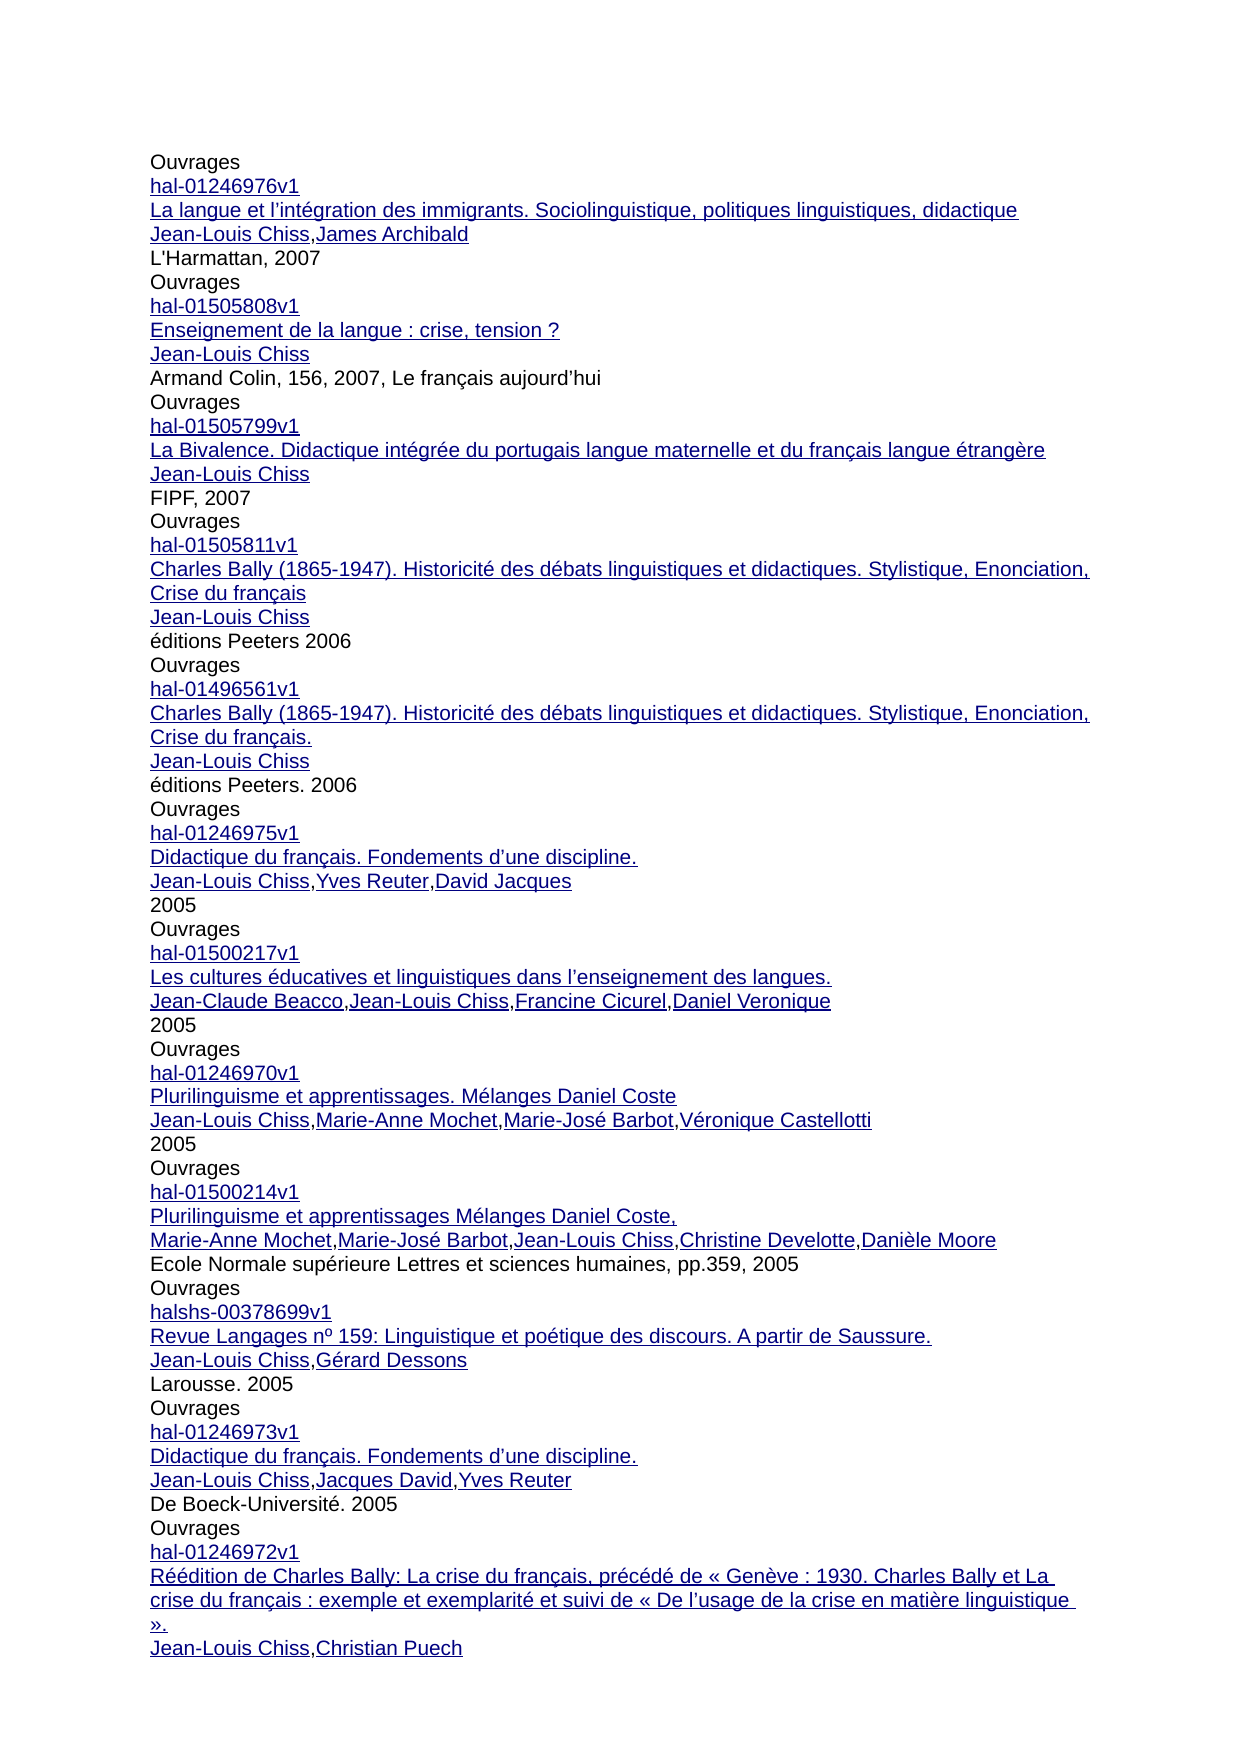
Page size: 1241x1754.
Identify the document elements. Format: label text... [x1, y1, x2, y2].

table_cell Charles Bally (1865-1947). Historicité des débats linguistiques et didactiques. Stylistique, Enonciation, [150, 557, 1090, 578]
table_cell Enseignement de la langue : crise, tension ? Jean-Louis Chiss Armand Colin, 156, 2007, Le français aujourd’hui Ouvrages hal-01505799v1 [150, 318, 1090, 437]
table_cell Revue Langages nº 159: Linguistique et poétique des discours. A partir de Saussure. Jean-Louis Chiss,Gérard Dessons Larousse. 2005 Ouvrages hal-01246973v1 [150, 1324, 1090, 1444]
table_cell Didactique du français. Fondements d’une discipline. Jean-Louis Chiss,Jacques David,Yves Reuter De Boeck-Université. 2005 Ouvrages hal-01246972v1 [150, 1444, 1090, 1563]
table_cell La langue et l’intégration des immigrants. Sociolinguistique, politiques linguistiques, didactique Jean-Louis Chiss,James Archibald L'Harmattan, 2007 Ouvrages hal-01505808v1 [150, 198, 1090, 318]
table_cell Charles Bally (1865-1947). Historicité des débats linguistiques et didactiques. Stylistique, Enonciation, [150, 701, 1090, 722]
table_cell Didactique du français. Fondements d’une discipline. Jean-Louis Chiss,Yves Reuter,David Jacques 2005 Ouvrages hal-01500217v1 [150, 845, 1090, 964]
table_cell Plurilinguisme et apprentissages Mélanges Daniel Coste, Marie-Anne Mochet,Marie-José Barbot,Jean-Louis Chiss,Christine Develotte,Danièle Moore Ecole Normale supérieure Lettres et sciences humaines, pp.359, 2005 Ouvrages halshs-00378699v1 [150, 1204, 1090, 1324]
table_cell Plurilinguisme et apprentissages. Mélanges Daniel Coste Jean-Louis Chiss,Marie-Anne Mochet,Marie-José Barbot,Véronique Castellotti 2005 Ouvrages hal-01500214v1 [150, 1084, 1090, 1204]
table_cell Crise du français Jean-Louis Chiss éditions Peeters 2006 Ouvrages hal-01496561v1 [150, 579, 1090, 701]
table_cell Crise du français. Jean-Louis Chiss éditions Peeters. 2006 Ouvrages hal-01246975v1 [150, 723, 1090, 845]
table_cell Les cultures éducatives et linguistiques dans l’enseignement des langues. Jean-Claude Beacco,Jean-Louis Chiss,Francine Cicurel,Daniel Veronique 2005 Ouvrages hal-01246970v1 [150, 965, 1090, 1084]
table_cell La Bivalence. Didactique intégrée du portugais langue maternelle et du français langue étrangère Jean-Louis Chiss FIPF, 2007 Ouvrages hal-01505811v1 [150, 438, 1090, 557]
table_cell Réédition de Charles Bally: La crise du français, précédé de « Genève : 1930. Charles Bally et La crise du français : exemple et exemplarité et suivi de « De l’usage de la crise en matière linguistique ». Jean-Louis Chiss,Christian Puech [150, 1564, 1090, 1659]
table_cell Ouvrages hal-01246976v1 [150, 150, 1090, 198]
